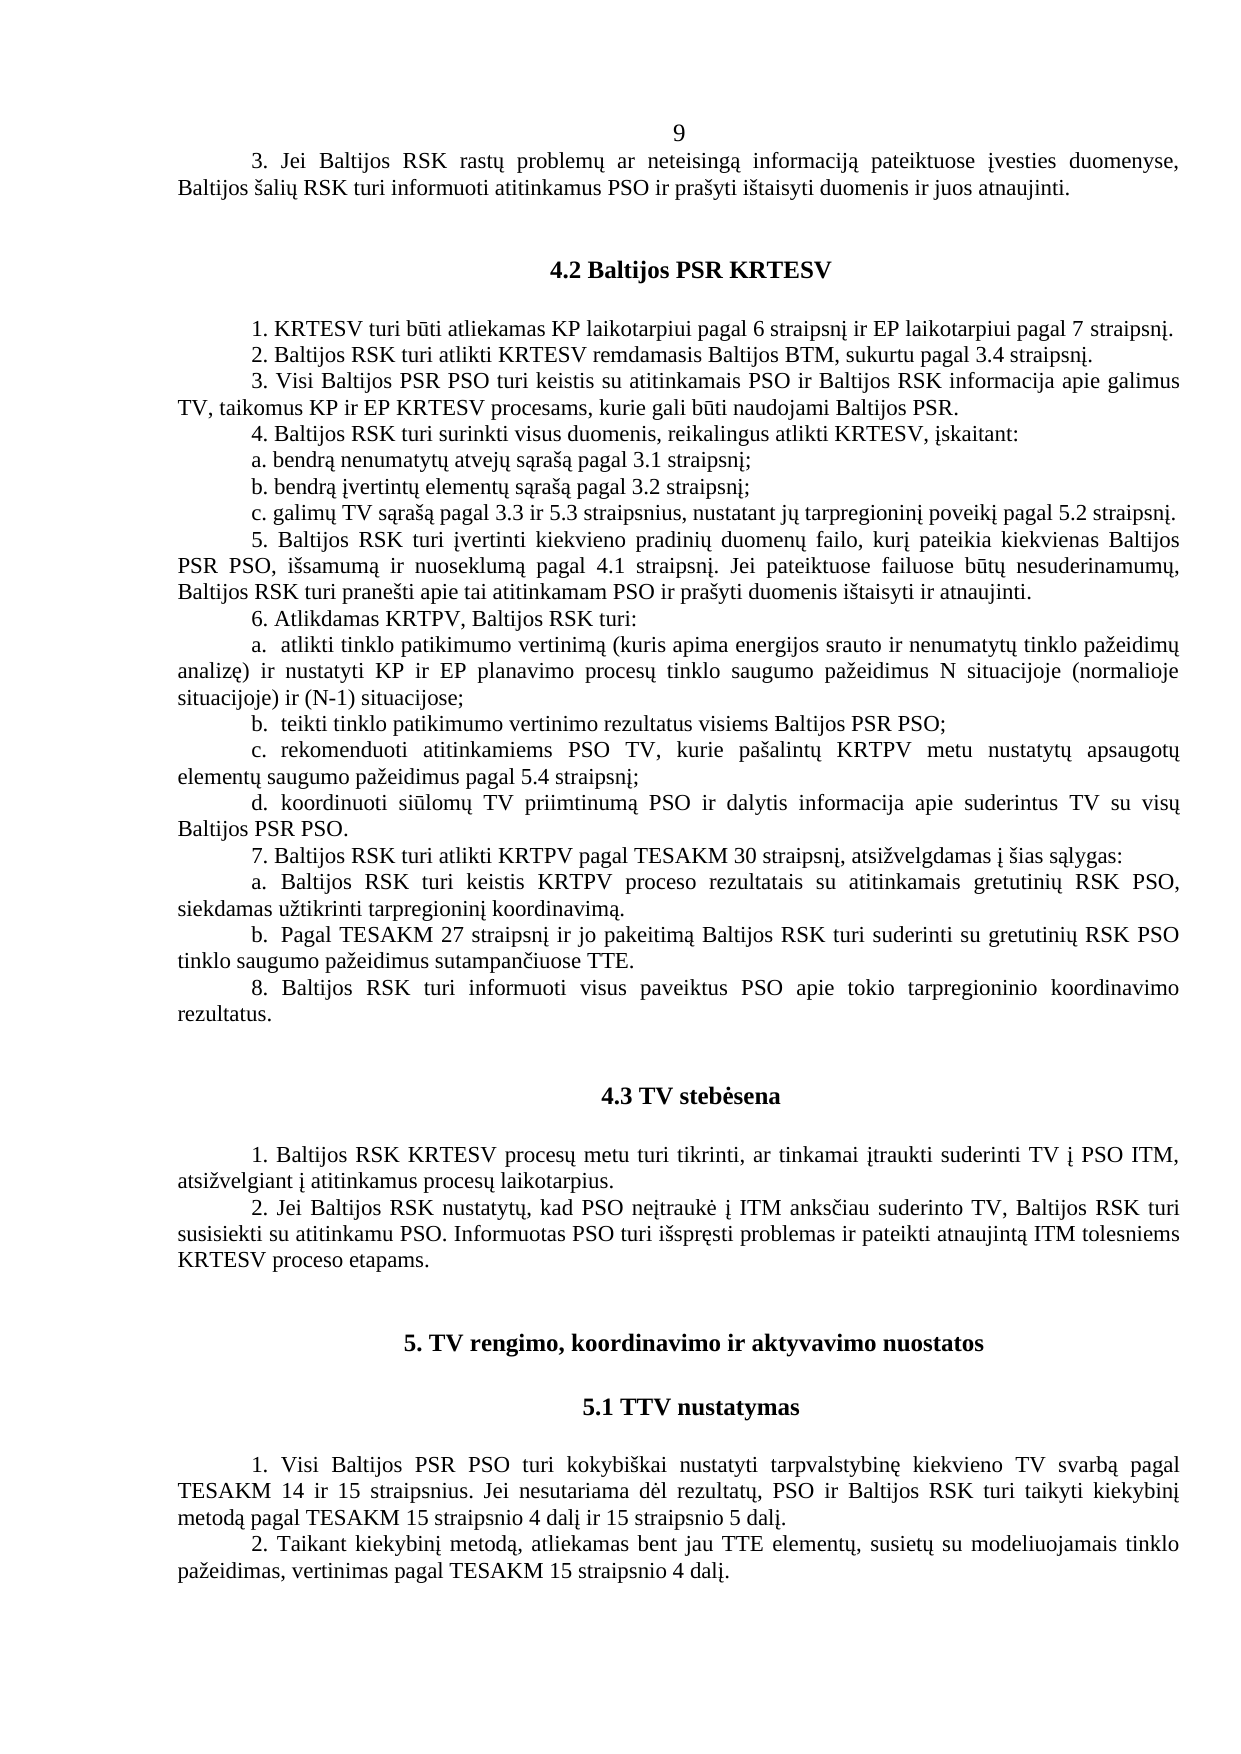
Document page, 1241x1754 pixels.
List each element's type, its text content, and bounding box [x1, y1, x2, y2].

text 1. KRTESV turi būti atliekamas KP laikotarpiui pagal 6 straipsnį ir EP laikotarpiui pagal 7 straipsnį. [177, 315, 1181, 341]
text a. atlikti tinklo patikimumo vertinimą (kuris apima energijos srauto ir nenumatytų tinklo pažeidimų analizę) ir nustatyti KP ir EP planavimo procesų tinklo saugumo pažeidimus N situacijoje (normalioje situacijoje) ir (N-1) situacijose; [177, 631, 1181, 710]
text b. teikti tinklo patikimumo vertinimo rezultatus visiems Baltijos PSR PSO; [177, 710, 1181, 736]
text c. rekomenduoti atitinkamiems PSO TV, kurie pašalintų KRTPV metu nustatytų apsaugotų elementų saugumo pažeidimus pagal 5.4 straipsnį; [177, 736, 1181, 789]
text 5.1 TTV nustatymas [177, 1392, 1181, 1421]
text b. Pagal TESAKM 27 straipsnį ir jo pakeitimą Baltijos RSK turi suderinti su gretutinių RSK PSO tinklo saugumo pažeidimus sutampančiuose TTE. [177, 921, 1181, 974]
text 4.2 Baltijos PSR KRTESV [177, 255, 1181, 284]
text a. Baltijos RSK turi keistis KRTPV proceso rezultatais su atitinkamais gretutinių RSK PSO, siekdamas užtikrinti tarpregioninį koordinavimą. [177, 868, 1181, 921]
text 1. Baltijos RSK KRTESV procesų metu turi tikrinti, ar tinkamai įtraukti suderinti TV į PSO ITM, atsižvelgiant į atitinkamus procesų laikotarpius. [177, 1141, 1181, 1193]
text 8. Baltijos RSK turi informuoti visus paveiktus PSO apie tokio tarpregioninio koordinavimo rezultatus. [177, 974, 1181, 1026]
text 2. Baltijos RSK turi atlikti KRTESV remdamasis Baltijos BTM, sukurtu pagal 3.4 straipsnį. [177, 341, 1181, 367]
text 5. Baltijos RSK turi įvertinti kiekvieno pradinių duomenų failo, kurį pateikia kiekvienas Baltijos PSR PSO, išsamumą ir nuoseklumą pagal 4.1 straipsnį. Jei pateiktuose failuose būtų nesuderinamumų, Baltijos RSK turi pranešti apie tai atitinkamam PSO ir prašyti duomenis ištaisyti ir atnaujinti. [177, 526, 1181, 605]
text c. galimų TV sąrašą pagal 3.3 ir 5.3 straipsnius, nustatant jų tarpregioninį poveikį pagal 5.2 straipsnį. [177, 499, 1181, 526]
text d. koordinuoti siūlomų TV priimtinumą PSO ir dalytis informacija apie suderintus TV su visų Baltijos PSR PSO. [177, 789, 1181, 842]
text 6. Atlikdamas KRTPV, Baltijos RSK turi: [177, 605, 1181, 631]
text b. bendrą įvertintų elementų sąrašą pagal 3.2 straipsnį; [177, 473, 1181, 499]
text 7. Baltijos RSK turi atlikti KRTPV pagal TESAKM 30 straipsnį, atsižvelgdamas į šias sąlygas: [177, 842, 1181, 868]
text 3. Jei Baltijos RSK rastų problemų ar neteisingą informaciją pateiktuose įvesties duomenyse, Baltijos šalių RSK turi informuoti atitinkamus PSO ir prašyti ištaisyti duomenis ir juos atnaujinti. [177, 148, 1181, 200]
text a. bendrą nenumatytų atvejų sąrašą pagal 3.1 straipsnį; [177, 447, 1181, 473]
text 5. TV rengimo, koordinavimo ir aktyvavimo nuostatos [177, 1328, 1181, 1356]
text 2. Jei Baltijos RSK nustatytų, kad PSO neįtraukė į ITM anksčiau suderinto TV, Baltijos RSK turi susisiekti su atitinkamu PSO. Informuotas PSO turi išspręsti problemas ir pateikti atnaujintą ITM tolesniems KRTESV proceso etapams. [177, 1193, 1181, 1273]
text 3. Visi Baltijos PSR PSO turi keistis su atitinkamais PSO ir Baltijos RSK informacija apie galimus TV, taikomus KP ir EP KRTESV procesams, kurie gali būti naudojami Baltijos PSR. [177, 367, 1181, 420]
text 1. Visi Baltijos PSR PSO turi kokybiškai nustatyti tarpvalstybinę kiekvieno TV svarbą pagal TESAKM 14 ir 15 straipsnius. Jei nesutariama dėl rezultatų, PSO ir Baltijos RSK turi taikyti kiekybinį metodą pagal TESAKM 15 straipsnio 4 dalį ir 15 straipsnio 5 dalį. [177, 1451, 1181, 1530]
text 2. Taikant kiekybinį metodą, atliekamas bent jau TTE elementų, susietų su modeliuojamais tinklo pažeidimas, vertinimas pagal TESAKM 15 straipsnio 4 dalį. [177, 1530, 1181, 1583]
text 4.3 TV stebėsena [177, 1081, 1181, 1110]
text 4. Baltijos RSK turi surinkti visus duomenis, reikalingus atlikti KRTESV, įskaitant: [177, 420, 1181, 447]
